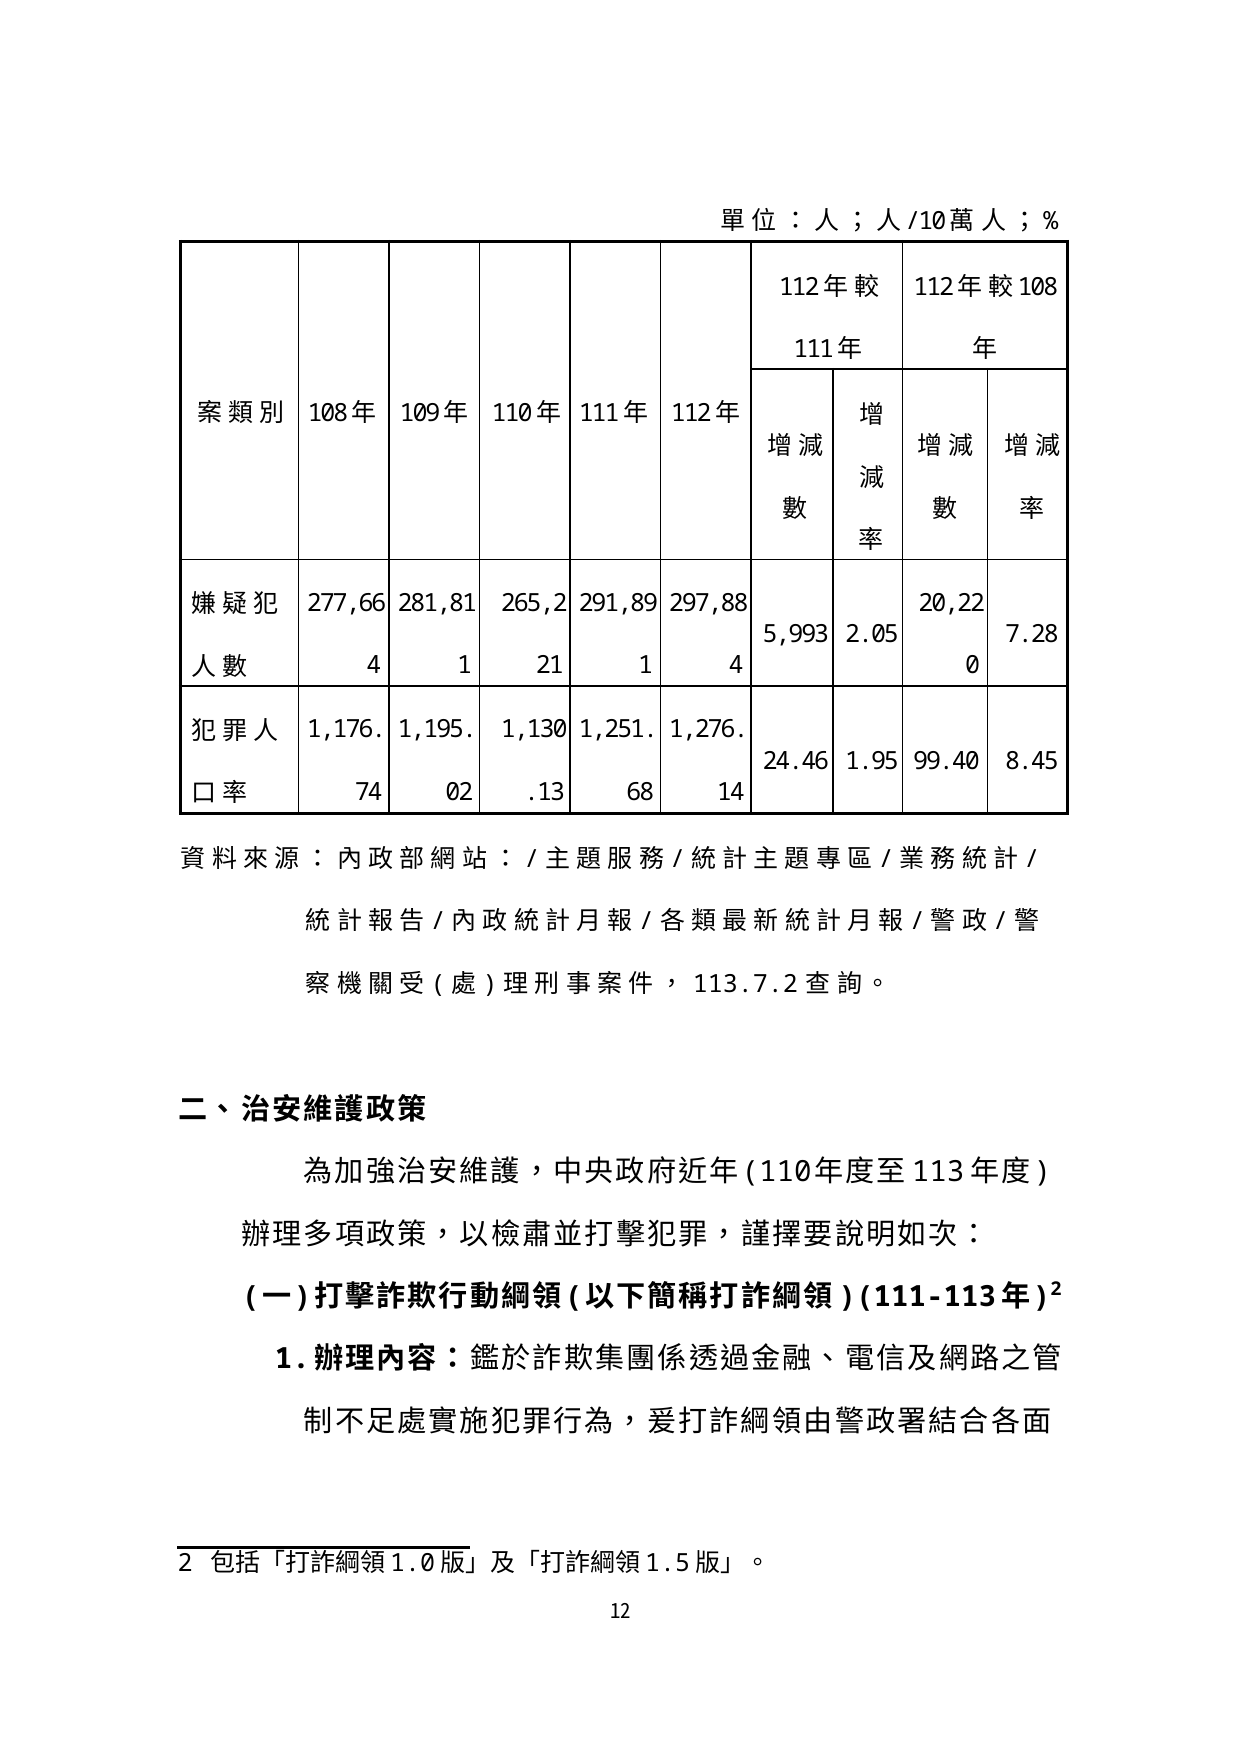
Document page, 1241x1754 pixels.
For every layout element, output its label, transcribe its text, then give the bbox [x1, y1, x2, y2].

table_cell 增減數 [752, 370, 832, 558]
table_cell 1,195.02 [390, 687, 479, 812]
table_header 112年 [661, 243, 750, 558]
text 資料來源：內政部網站：/主題服務/統計主題專區/業務統計/統計報告/內政統計月報/各類最新統計月報/警政/警察機關受(處)理刑事案件，113.7.2查詢。 [177, 815, 1063, 1002]
table_cell 1,276.14 [661, 687, 750, 812]
table_cell 281,811 [390, 560, 479, 685]
table_cell 2.05 [834, 560, 902, 685]
table_cell 增減數 [903, 370, 987, 558]
table_cell 8.45 [988, 687, 1066, 812]
table_cell 增減率 [988, 370, 1066, 558]
table_cell 7.28 [988, 560, 1066, 685]
table_cell 犯罪人口率 [182, 687, 298, 812]
table_cell 1,176.74 [299, 687, 388, 812]
table_cell 297,884 [661, 560, 750, 685]
table_cell 嫌疑犯人數 [182, 560, 298, 685]
table_cell 1.95 [834, 687, 902, 812]
table_cell 5,993 [752, 560, 832, 685]
text 包括「打詐綱領1.0版」及「打詐綱領1.5版」。 [177, 1548, 1063, 1577]
table_header 案類別 [182, 243, 298, 558]
table_cell 277,664 [299, 560, 388, 685]
table_cell 291,891 [571, 560, 660, 685]
text 為加強治安維護，中央政府近年(110年度至113年度)辦理多項政策，以檢肅並打擊犯罪，謹擇要說明如次： [236, 1127, 1063, 1252]
text (一)打擊詐欺行動綱領(以下簡稱打詐綱領)(111-113年) [236, 1252, 1063, 1315]
table_cell 99.40 [903, 687, 987, 812]
table_header 112年較108年 [903, 243, 1066, 368]
table_header 110年 [480, 243, 569, 558]
table_cell 1,130.13 [480, 687, 569, 812]
text 二、治安維護政策 [177, 1065, 1063, 1127]
table_cell 265,221 [480, 560, 569, 685]
table_cell 20,220 [903, 560, 987, 685]
table_header 108年 [299, 243, 388, 558]
table_header 111年 [571, 243, 660, 558]
table_cell 增減率 [834, 370, 902, 558]
text 1.辦理內容：鑑於詐欺集團係透過金融、電信及網路之管制不足處實施犯罪行為，爰打詐綱領由警政署結合各面 [266, 1315, 1063, 1440]
table_header 112年較111年 [752, 243, 902, 368]
table_cell 1,251.68 [571, 687, 660, 812]
table_cell 24.46 [752, 687, 832, 812]
text 單位：人；人/10萬人；% [236, 177, 1063, 240]
table_header 109年 [390, 243, 479, 558]
